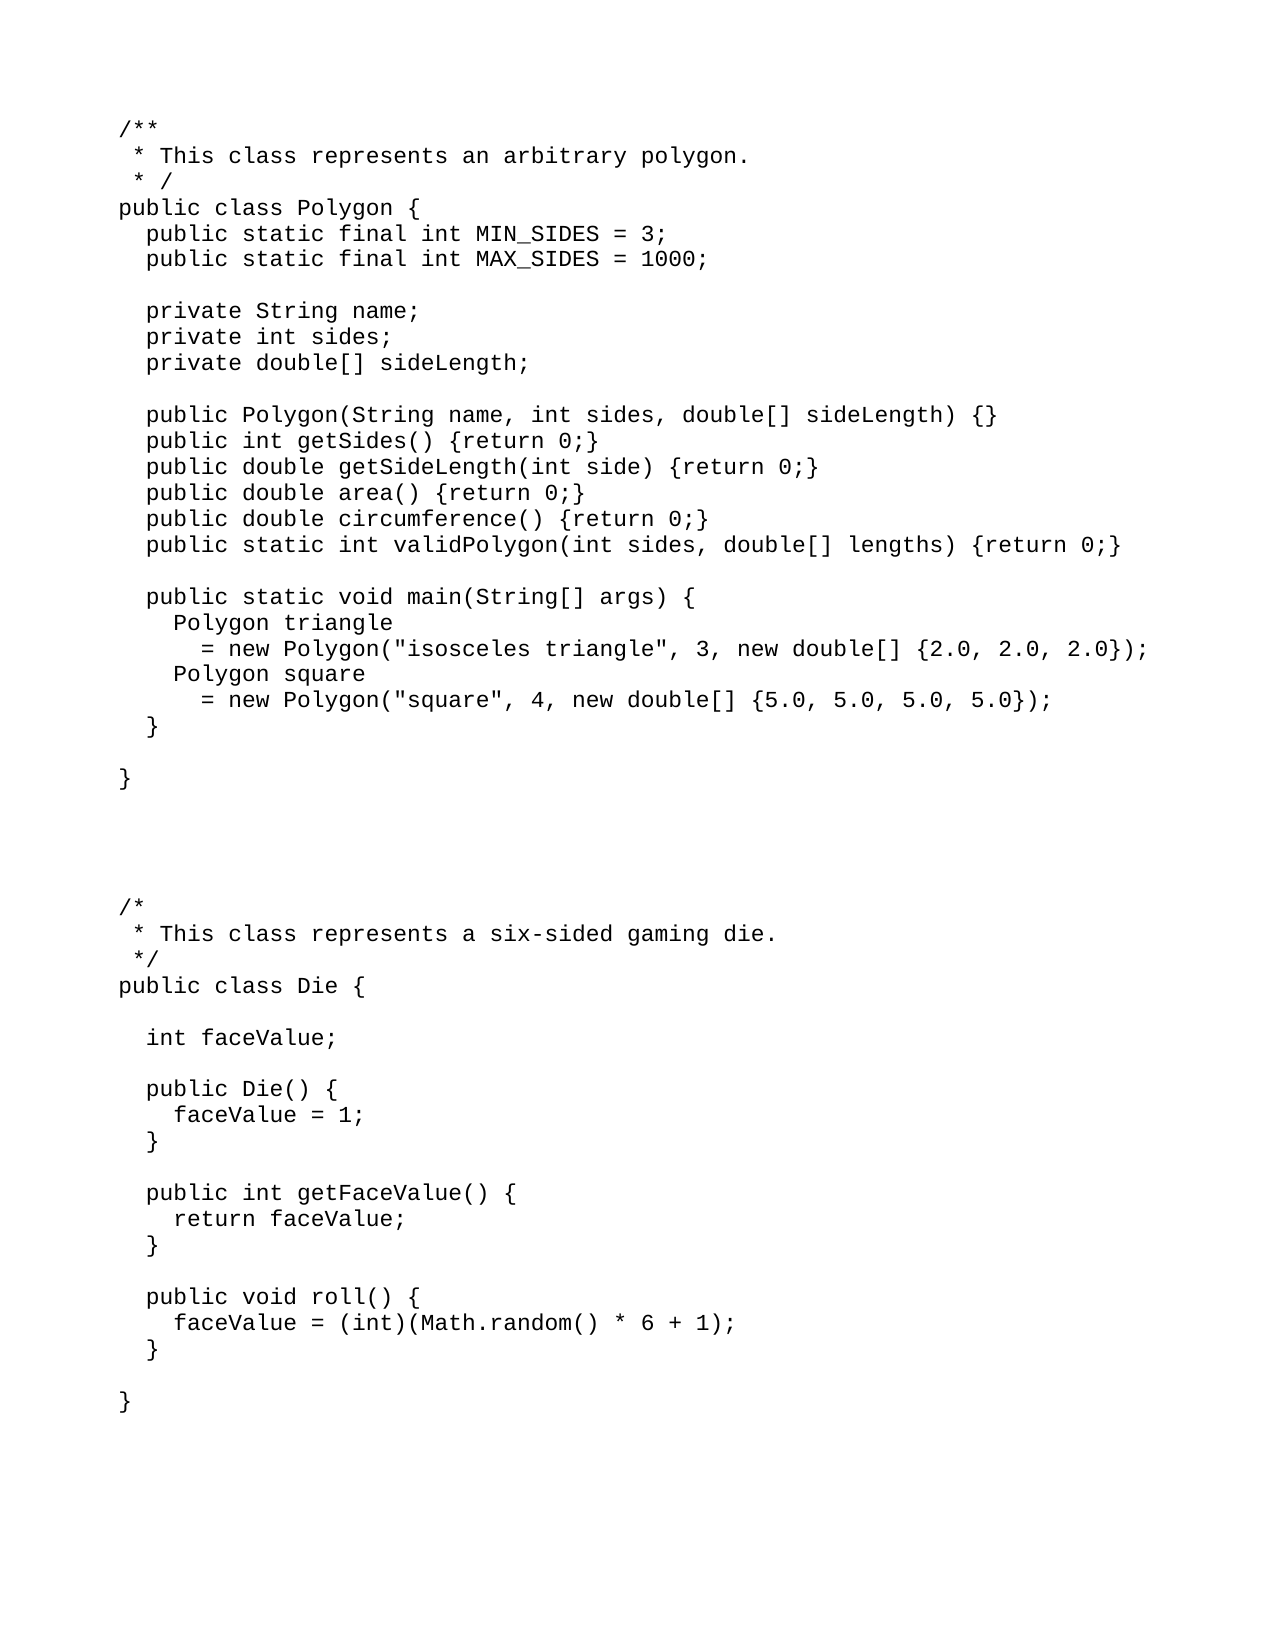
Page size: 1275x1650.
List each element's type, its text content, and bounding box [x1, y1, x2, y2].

text public Die() { [118, 1078, 1157, 1104]
text public int getSides() {return 0;} [118, 429, 1157, 455]
text } [118, 1233, 1157, 1259]
text Polygon square [118, 663, 1157, 689]
text = new Polygon("isosceles triangle", 3, new double[] {2.0, 2.0, 2.0}); [118, 637, 1157, 663]
text * / [118, 170, 1157, 196]
text */ [118, 948, 1157, 974]
text } [118, 1130, 1157, 1156]
text = new Polygon("square", 4, new double[] {5.0, 5.0, 5.0, 5.0}); [118, 689, 1157, 715]
text private String name; [118, 300, 1157, 326]
text public static int validPolygon(int sides, double[] lengths) {return 0;} [118, 533, 1157, 559]
text } [118, 767, 1157, 792]
text Polygon triangle [118, 611, 1157, 637]
text faceValue = 1; [118, 1104, 1157, 1130]
text private double[] sideLength; [118, 352, 1157, 377]
text public static final int MAX_SIDES = 1000; [118, 248, 1157, 274]
text * This class represents an arbitrary polygon. [118, 144, 1157, 170]
text } [118, 1389, 1157, 1415]
text public static final int MIN_SIDES = 3; [118, 222, 1157, 248]
text /** [118, 118, 1157, 144]
text public class Die { [118, 974, 1157, 1000]
text } [118, 715, 1157, 741]
text public Polygon(String name, int sides, double[] sideLength) {} [118, 403, 1157, 429]
text public double circumference() {return 0;} [118, 507, 1157, 533]
text int faceValue; [118, 1026, 1157, 1052]
text return faceValue; [118, 1207, 1157, 1233]
text * This class represents a six-sided gaming die. [118, 922, 1157, 948]
text public int getFaceValue() { [118, 1182, 1157, 1207]
text public class Polygon { [118, 196, 1157, 222]
text faceValue = (int)(Math.random() * 6 + 1); [118, 1311, 1157, 1337]
text /* [118, 896, 1157, 922]
text public void roll() { [118, 1285, 1157, 1311]
text public static void main(String[] args) { [118, 585, 1157, 611]
text private int sides; [118, 326, 1157, 352]
text public double getSideLength(int side) {return 0;} [118, 455, 1157, 481]
text public double area() {return 0;} [118, 481, 1157, 507]
text } [118, 1337, 1157, 1363]
